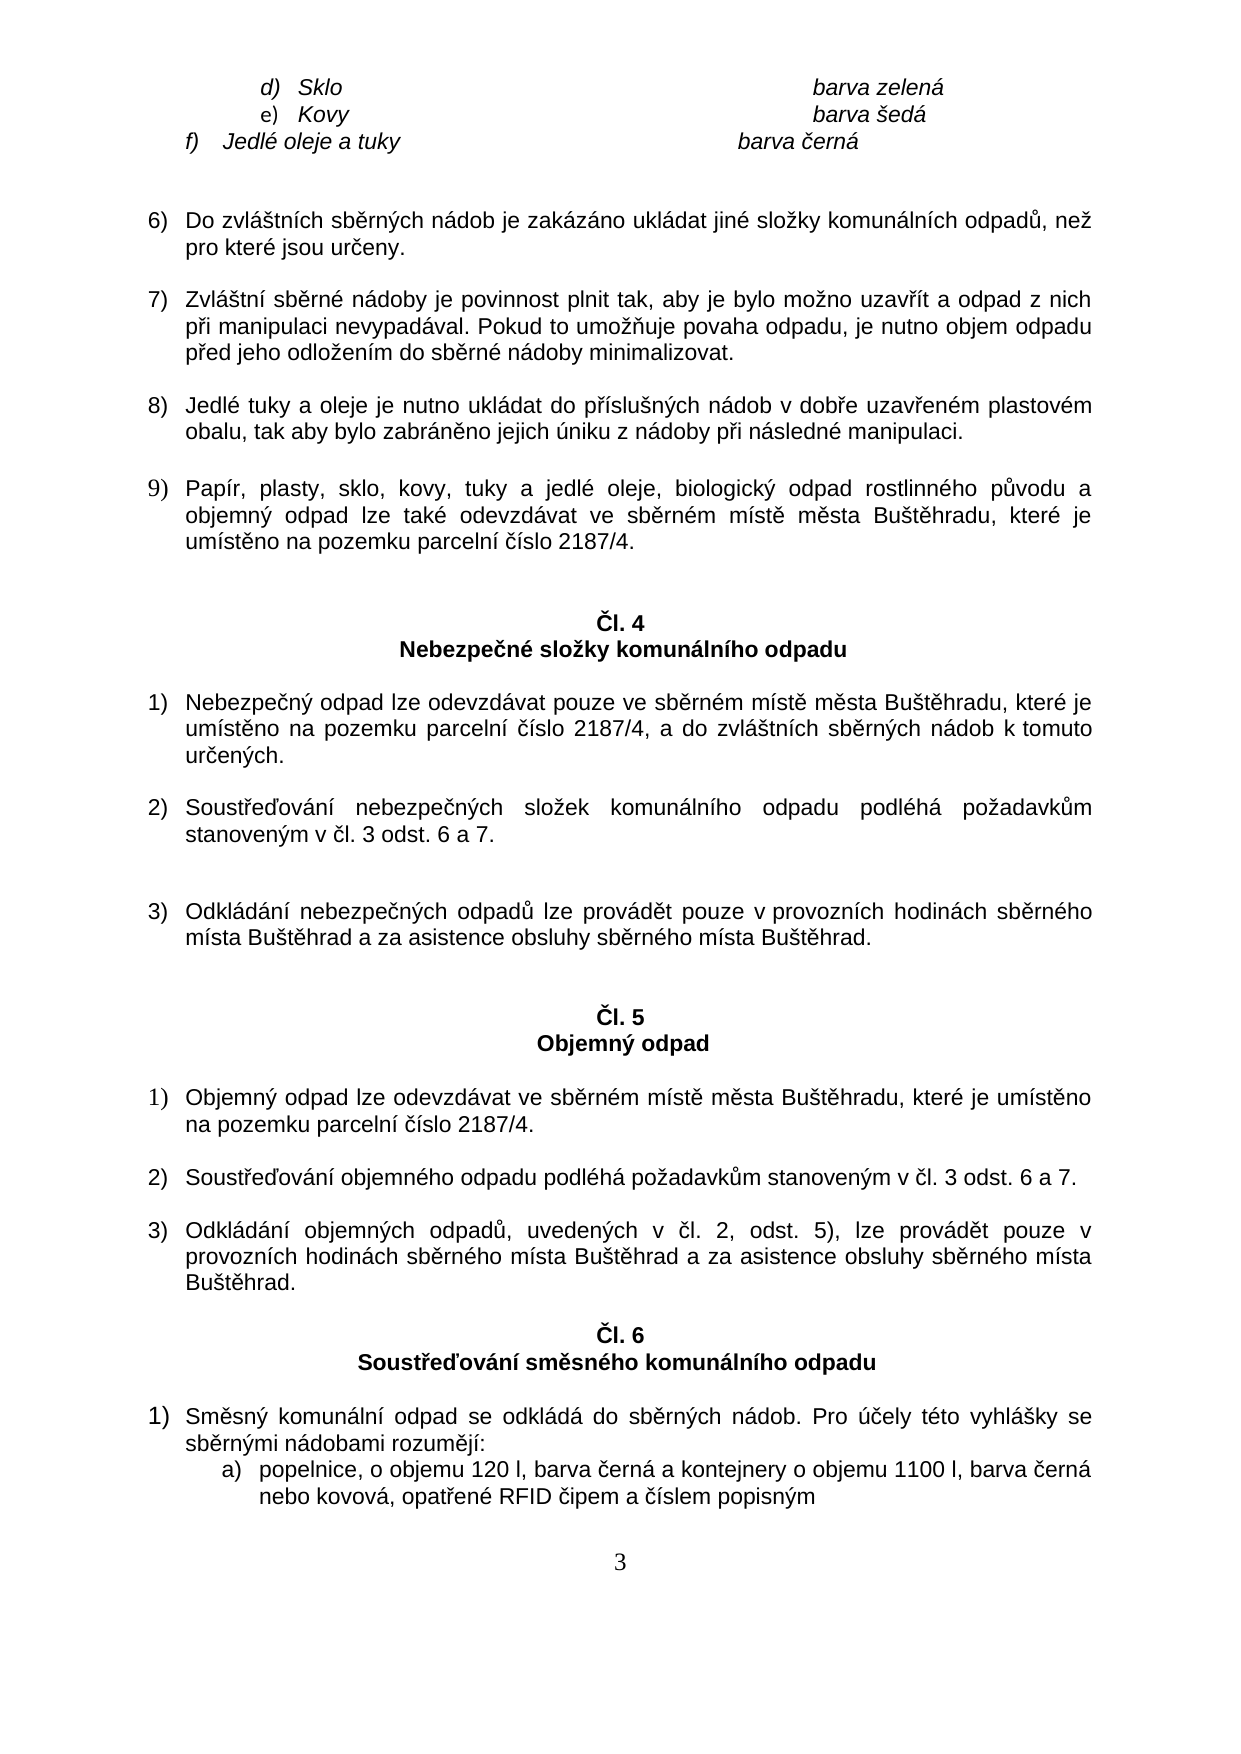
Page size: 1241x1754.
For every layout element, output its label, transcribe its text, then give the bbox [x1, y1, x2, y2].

list Zvláštní sběrné nádoby je povinnost plnit tak, aby je bylo možno uzavřít a odpad z nich při manipulaci nevypadával. Pokud to umožňuje povaha odpadu, je nutno objem odpadu před jeho odložením do sběrné nádoby minimalizovat. [148, 286, 1092, 365]
list Soustřeďování objemného odpadu podléhá požadavkům stanoveným v čl. 3 odst. 6 a 7. [148, 1164, 1092, 1190]
list Odkládání objemných odpadů, uvedených v čl. 2, odst. 5), lze provádět pouze v provozních hodinách sběrného místa Buštěhrad a za asistence obsluhy sběrného místa Buštěhrad. [148, 1217, 1092, 1296]
list Jedlé tuky a oleje je nutno ukládat do příslušných nádob v dobře uzavřeném plastovém obalu, tak aby bylo zabráněno jejich úniku z nádoby při následné manipulaci. [148, 392, 1092, 444]
list Objemný odpad lze odevzdávat ve sběrném místě města Buštěhradu, které je umístěno na pozemku parcelní číslo 2187/4. [148, 1082, 1092, 1138]
text Soustřeďování směsného komunálního odpadu [148, 1348, 1092, 1375]
list Odkládání nebezpečných odpadů lze provádět pouze v provozních hodinách sběrného místa Buštěhrad a za asistence obsluhy sběrného místa Buštěhrad. [148, 898, 1092, 951]
list Nebezpečný odpad lze odevzdávat pouze ve sběrném místě města Buštěhradu, které je umístěno na pozemku parcelní číslo 2187/4, a do zvláštních sběrných nádob k tomuto určených. [148, 689, 1092, 768]
subtitle Nebezpečné složky komunálního odpadu [148, 636, 1092, 662]
list Směsný komunální odpad se odkládá do sběrných nádob. Pro účely této vyhlášky se sběrnými nádobami rozumějí: [148, 1401, 1092, 1456]
subtitle Čl. 4 [148, 610, 1092, 636]
text Čl. 6 [148, 1322, 1092, 1348]
text Čl. 5 [148, 1003, 1092, 1030]
list Sklo barva zelená [260, 74, 1092, 100]
list Do zvláštních sběrných nádob je zakázáno ukládat jiné složky komunálních odpadů, než pro které jsou určeny. [148, 207, 1092, 260]
list Jedlé oleje a tuky barva černá [185, 128, 1092, 154]
text Objemný odpad [148, 1030, 1092, 1056]
list Papír, plasty, sklo, kovy, tuky a jedlé oleje, biologický odpad rostlinného původu a objemný odpad lze také odevzdávat ve sběrném místě města Buštěhradu, které je umístěno na pozemku parcelní číslo 2187/4. [148, 473, 1092, 555]
list popelnice, o objemu 120 l, barva černá a kontejnery o objemu 1100 l, barva černá nebo kovová, opatřené RFID čipem a číslem popisným [221, 1456, 1092, 1509]
list Soustřeďování nebezpečných složek komunálního odpadu podléhá požadavkům stanoveným v čl. 3 odst. 6 a 7. [148, 794, 1092, 847]
list Kovy barva šedá [260, 100, 1092, 128]
